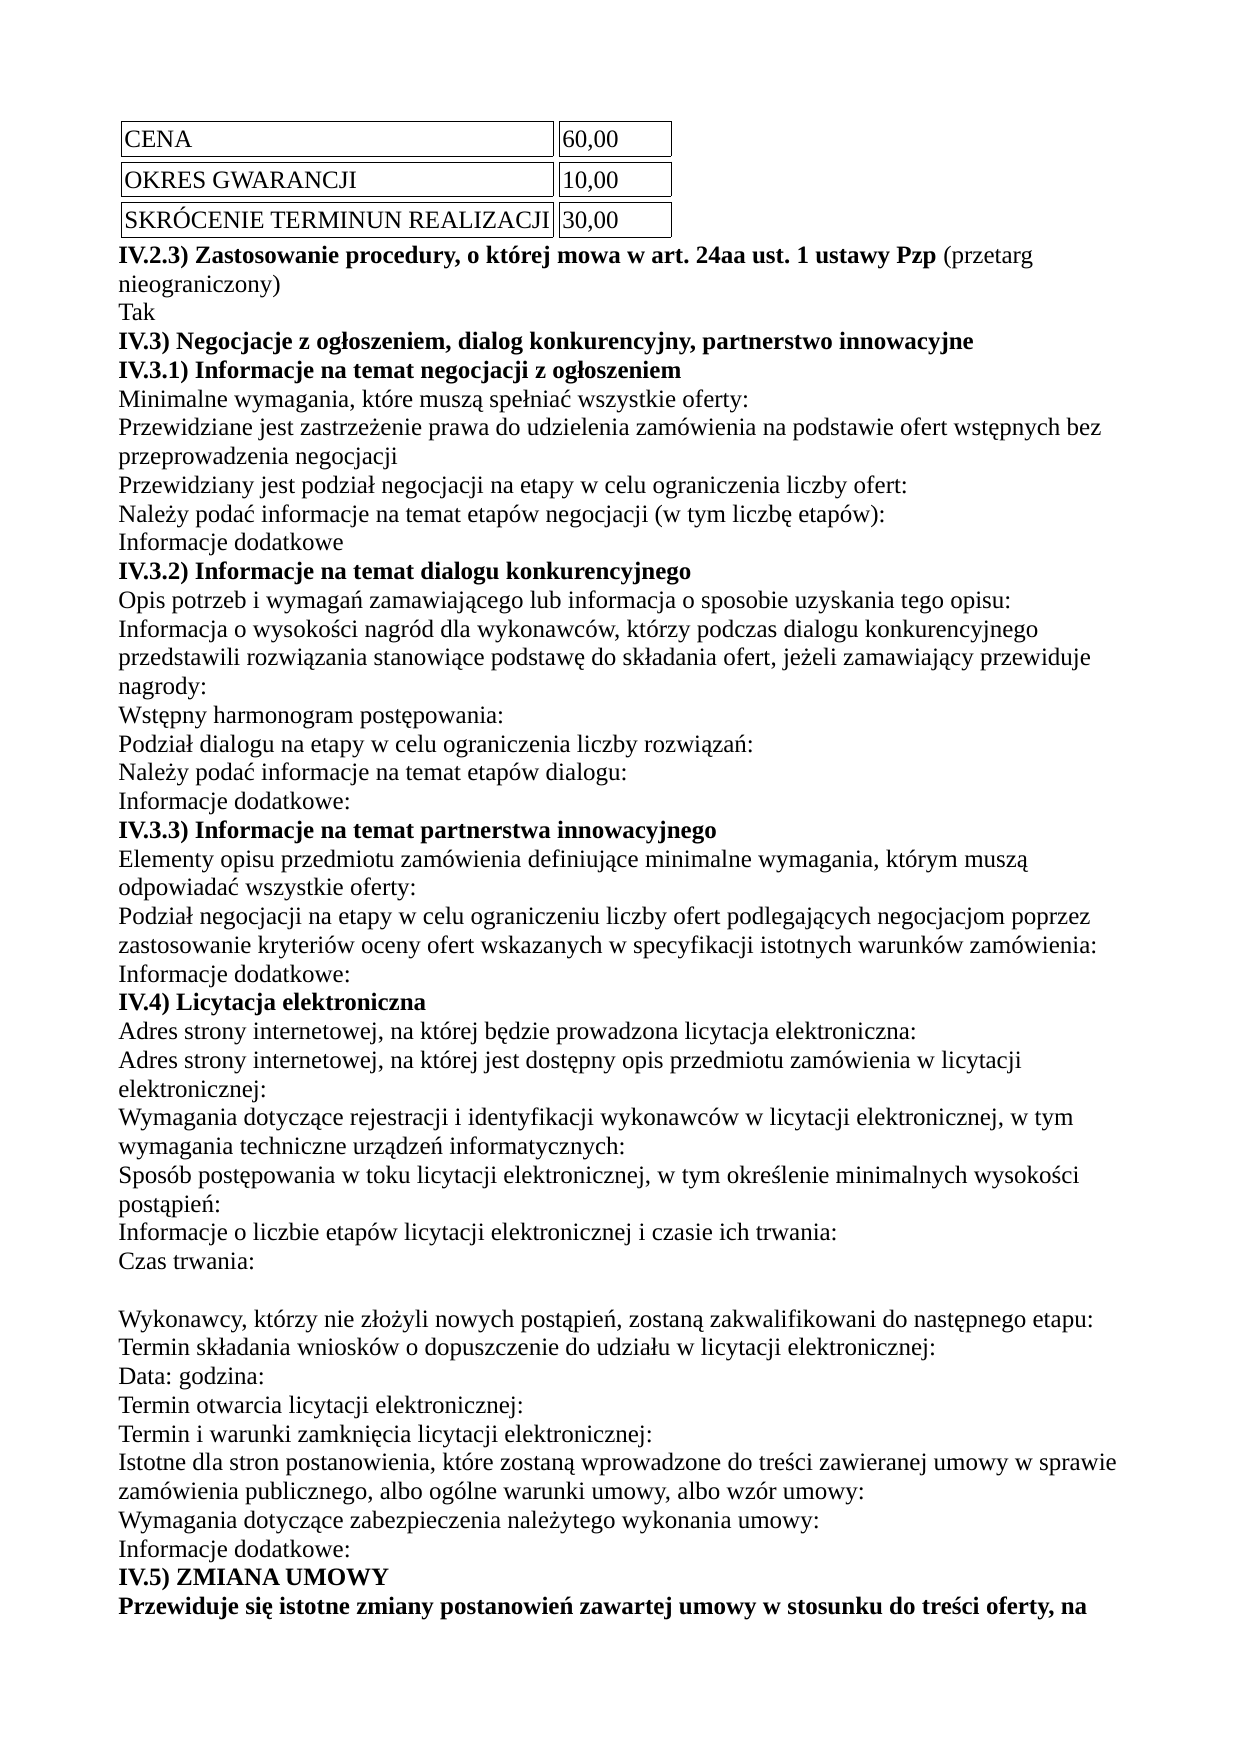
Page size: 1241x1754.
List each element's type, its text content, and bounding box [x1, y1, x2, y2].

text Czas trwania: Wykonawcy, którzy nie złożyli nowych postąpień, zostaną zakwalifikowani do następnego etapu: [118, 1246, 1122, 1332]
table_cell OKRES GWARANCJI [118, 159, 556, 199]
text Adres strony internetowej, na której jest dostępny opis przedmiotu zamówienia w licytacji elektronicznej: [118, 1045, 1122, 1102]
text Informacje dodatkowe: [118, 1534, 1122, 1562]
text Istotne dla stron postanowienia, które zostaną wprowadzone do treści zawieranej umowy w sprawie zamówienia publicznego, albo ogólne warunki umowy, albo wzór umowy: [118, 1447, 1122, 1505]
text Wymagania dotyczące rejestracji i identyfikacji wykonawców w licytacji elektronicznej, w tym wymagania techniczne urządzeń informatycznych: [118, 1102, 1122, 1160]
text Wymagania dotyczące zabezpieczenia należytego wykonania umowy: [118, 1505, 1122, 1534]
table_cell CENA [118, 118, 556, 159]
text IV.5) ZMIANA UMOWY Przewiduje się istotne zmiany postanowień zawartej umowy w stosunku do treści oferty, na [118, 1562, 1122, 1620]
text Informacje o liczbie etapów licytacji elektronicznej i czasie ich trwania: [118, 1217, 1122, 1246]
table_cell SKRÓCENIE TERMINUN REALIZACJI [118, 199, 556, 240]
table_cell 60,00 [556, 118, 674, 159]
table_cell 10,00 [556, 159, 674, 199]
text Sposób postępowania w toku licytacji elektronicznej, w tym określenie minimalnych wysokości postąpień: [118, 1160, 1122, 1217]
text Termin składania wniosków o dopuszczenie do udziału w licytacji elektronicznej: Data: godzina: Termin otwarcia licytacji elektronicznej: [118, 1332, 1122, 1419]
table_cell 30,00 [556, 199, 674, 240]
text IV.2.3) Zastosowanie procedury, o której mowa w art. 24aa ust. 1 ustawy Pzp (przetarg nieograniczony) Tak IV.3) Negocjacje z ogłoszeniem, dialog konkurencyjny, partnerstwo innowacyjne IV.3.1) Informacje na temat negocjacji z ogłoszeniem Minimalne wymagania, które muszą spełniać wszystkie oferty: Przewidziane jest zastrzeżenie prawa do udzielenia zamówienia na podstawie ofert wstępnych bez przeprowadzenia negocjacji Przewidziany jest podział negocjacji na etapy w celu ograniczenia liczby ofert: Należy podać informacje na temat etapów negocjacji (w tym liczbę etapów): Informacje dodatkowe IV.3.2) Informacje na temat dialogu konkurencyjnego Opis potrzeb i wymagań zamawiającego lub informacja o sposobie uzyskania tego opisu: Informacja o wysokości nagród dla wykonawców, którzy podczas dialogu konkurencyjnego przedstawili rozwiązania stanowiące podstawę do składania ofert, jeżeli zamawiający przewiduje nagrody: Wstępny harmonogram postępowania: Podział dialogu na etapy w celu ograniczenia liczby rozwiązań: Należy podać informacje na temat etapów dialogu: Informacje dodatkowe: IV.3.3) Informacje na temat partnerstwa innowacyjnego Elementy opisu przedmiotu zamówienia definiujące minimalne wymagania, którym muszą odpowiadać wszystkie oferty: Podział negocjacji na etapy w celu ograniczeniu liczby ofert podlegających negocjacjom poprzez zastosowanie kryteriów oceny ofert wskazanych w specyfikacji istotnych warunków zamówienia: Informacje dodatkowe: IV.4) Licytacja elektroniczna Adres strony internetowej, na której będzie prowadzona licytacja elektroniczna: [118, 240, 1122, 1045]
text Termin i warunki zamknięcia licytacji elektronicznej: [118, 1419, 1122, 1447]
